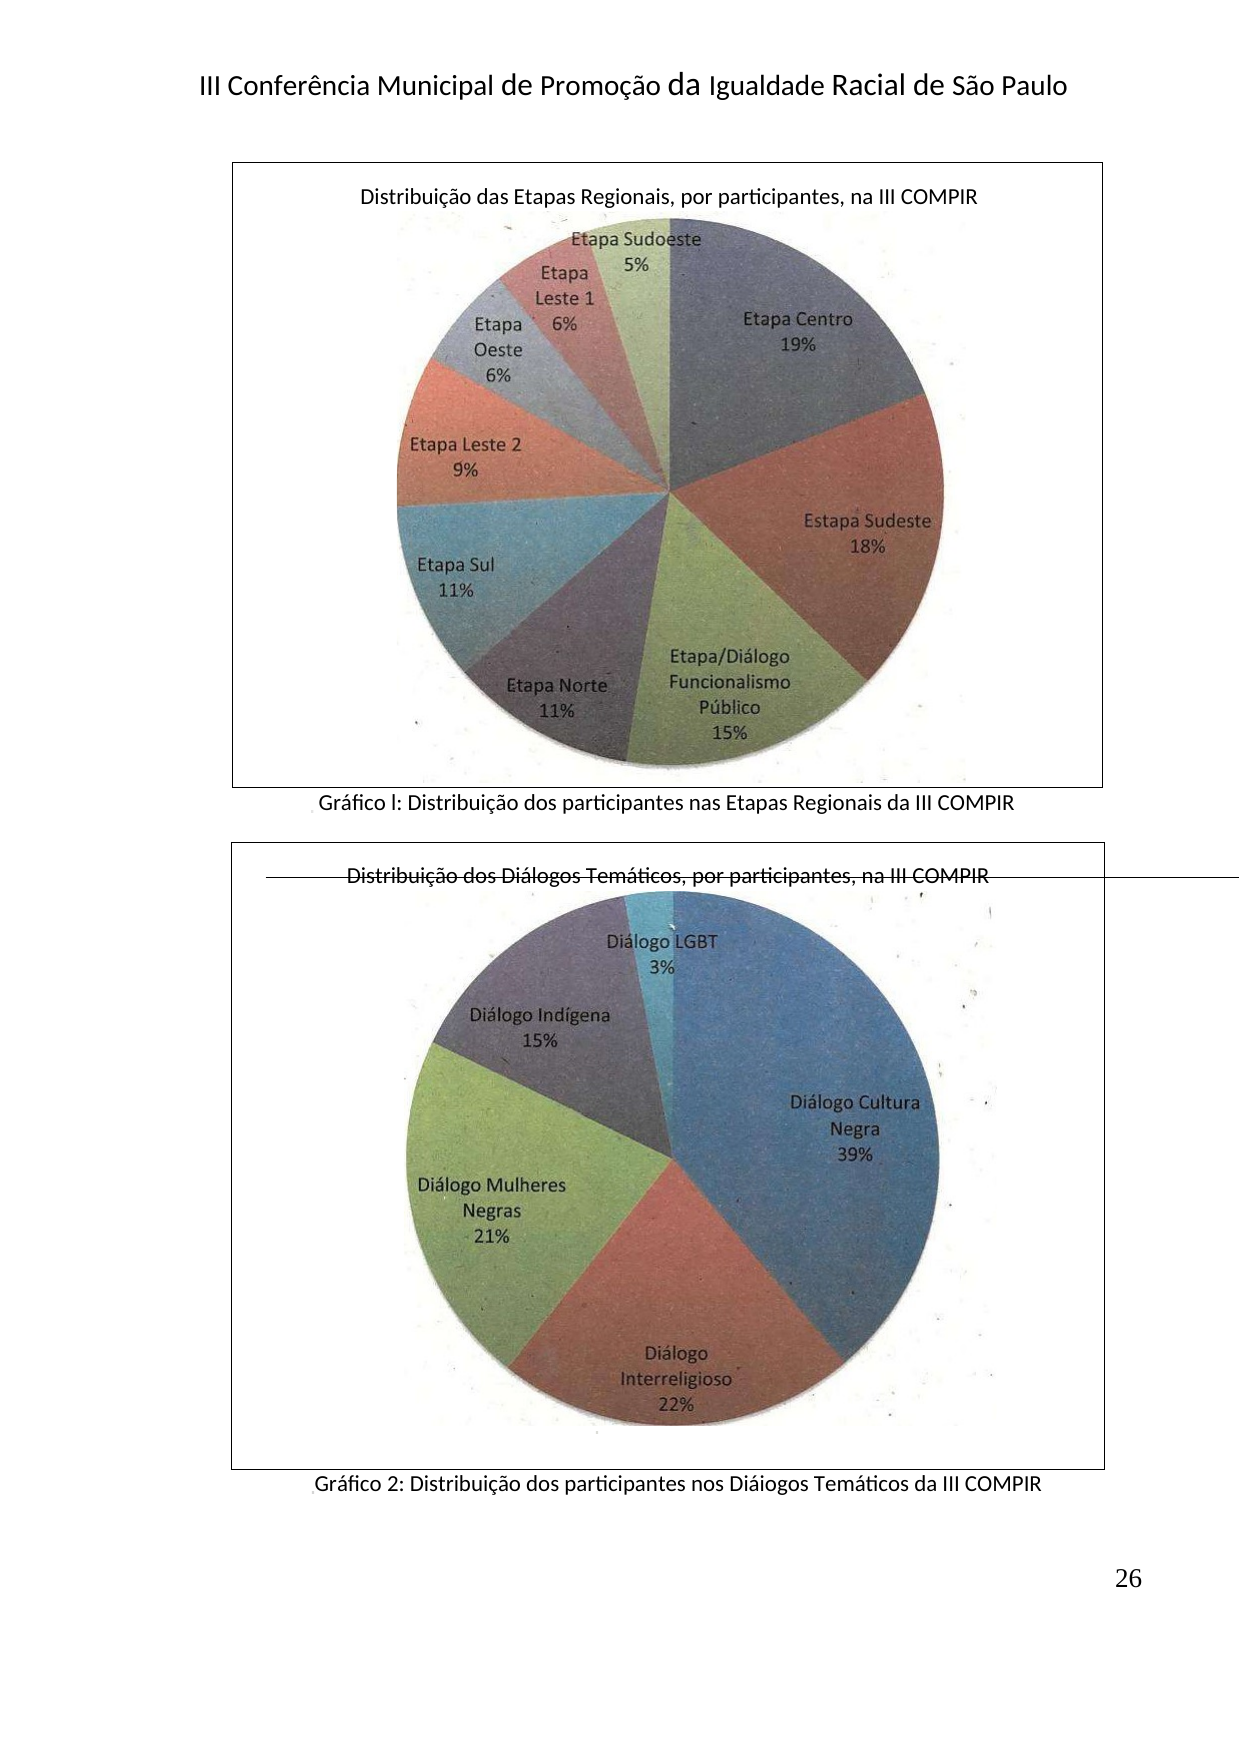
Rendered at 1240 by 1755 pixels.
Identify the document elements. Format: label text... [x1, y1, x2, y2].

table_header Distribuição dos Diálogos Temáticos, por participantes, na III COMPIR [232, 843, 1104, 1468]
text Gráfico 2: Distribuição dos participantes nos Diáiogos Temáticos da III COMPIR [312, 1469, 1116, 1497]
table_header Distribuição das Etapas Regionais, por participantes, na III COMPIR [233, 163, 1102, 787]
text Gráfico l: Distribuição dos participantes nas Etapas Regionais da III COMPIR [311, 788, 1116, 816]
